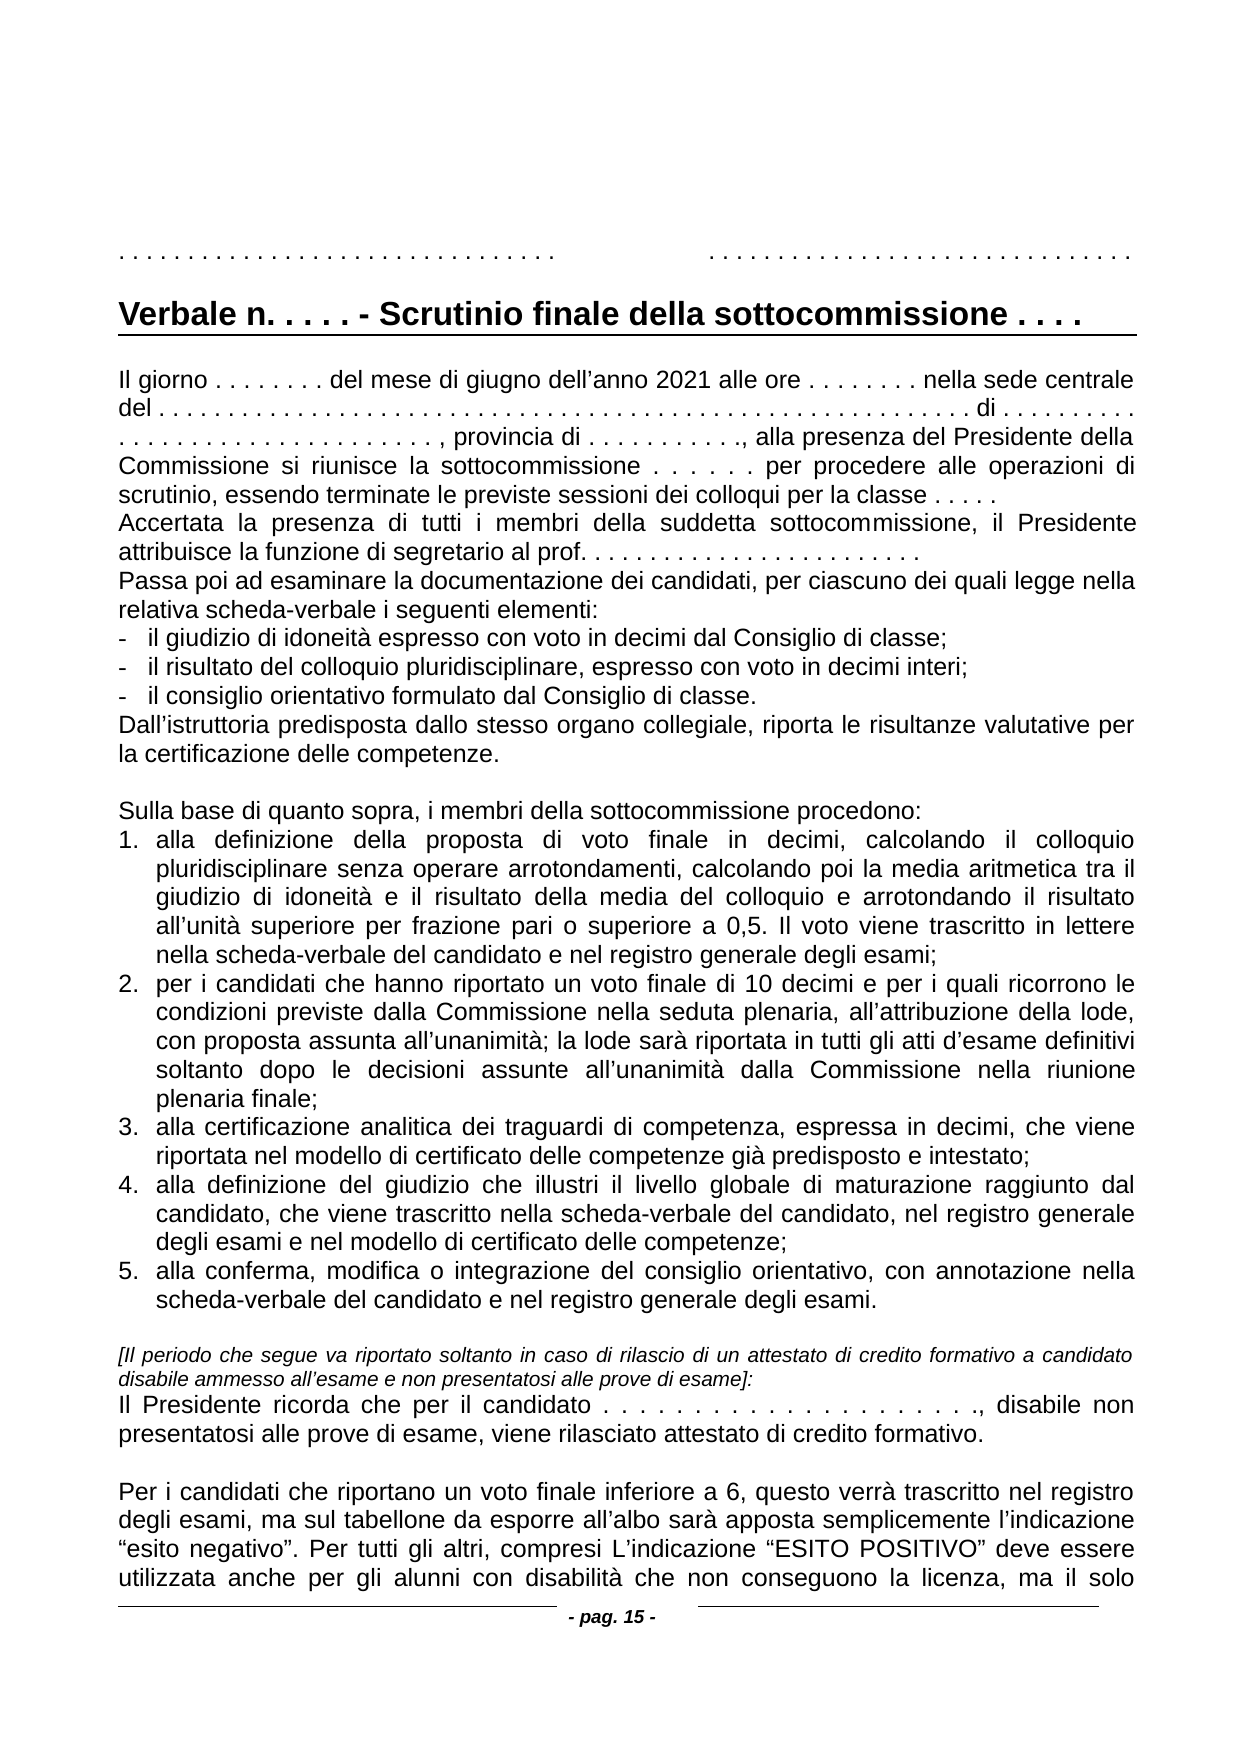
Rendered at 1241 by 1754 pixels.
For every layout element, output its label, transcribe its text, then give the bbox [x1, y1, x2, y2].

list alla definizione della proposta di voto finale in decimi, calcolando il colloquio pluridisciplinare senza operare arrotondamenti, calcolando poi la media aritmetica tra il giudizio di idoneità e il risultato della media del colloquio e arrotondando il risultato all’unità superiore per frazione pari o superiore a 0,5. Il voto viene trascritto in lettere nella scheda-verbale del candidato e nel registro generale degli esami; [118, 825, 1137, 969]
list alla certificazione analitica dei traguardi di competenza, espressa in decimi, che viene riportata nel modello di certificato delle competenze già predisposto e intestato; [118, 1112, 1137, 1170]
list alla conferma, modifica o integrazione del consiglio orientativo, con annotazione nella scheda-verbale del candidato e nel registro generale degli esami. [118, 1256, 1137, 1314]
text . . . . . . . . . . . . . . . . . . . . . . . . . . . . . . . . . . . . . . . . . . . . . . . . . . . . . . . . . . . . . . . [118, 236, 1137, 265]
text Il Presidente ricorda che per il candidato . . . . . . . . . . . . . . . . . . . . ., disabile non presentatosi alle prove di esame, viene rilasciato attestato di credito formativo. [118, 1390, 1137, 1448]
subtitle Verbale n. . . . . - Scrutinio finale della sottocommissione . . . . [118, 294, 1137, 334]
list alla definizione del giudizio che illustri il livello globale di maturazione raggiunto dal candidato, che viene trascritto nella scheda-verbale del candidato, nel registro generale degli esami e nel modello di certificato delle competenze; [118, 1170, 1137, 1256]
text Il giorno . . . . . . . . del mese di giugno dell’anno 2021 alle ore . . . . . . . . nella sede centrale del . . . . . . . . . . . . . . . . . . . . . . . . . . . . . . . . . . . . . . . . . . . . . . . . . . . . . . . . . . . di . . . . . . . . . . . . . . . . . . . . . . . . . . . . . . . . , provincia di . . . . . . . . . . ., alla presenza del Presidente della Commissione si riunisce la sottocommissione . . . . . . per procedere alle operazioni di scrutinio, essendo terminate le previste sessioni dei colloqui per la classe . . . . . [118, 364, 1137, 508]
list il giudizio di idoneità espresso con voto in decimi dal Consiglio di classe; [118, 623, 1137, 652]
text Dall’istruttoria predisposta dallo stesso organo collegiale, riporta le risultanze valutative per la certificazione delle competenze. [118, 710, 1137, 767]
list per i candidati che hanno riportato un voto finale di 10 decimi e per i quali ricorrono le condizioni previste dalla Commissione nella seduta plenaria, all’attribuzione della lode, con proposta assunta all’unanimità; la lode sarà riportata in tutti gli atti d’esame definitivi soltanto dopo le decisioni assunte all’unanimità dalla Commissione nella riunione plenaria finale; [118, 969, 1137, 1112]
text Accertata la presenza di tutti i membri della suddetta sottocom­missione, il Presidente attribuisce la funzione di segretario al prof. . . . . . . . . . . . . . . . . . . . . . . . . [118, 508, 1137, 566]
text Passa poi ad esaminare la documentazione dei candidati, per ciascuno dei quali legge nella relativa scheda-verbale i seguenti elementi: [118, 566, 1137, 623]
text [Il periodo che segue va riportato soltanto in caso di rilascio di un attestato di credito formativo a candidato disabile ammesso all’esame e non presentatosi alle prove di esame]: [118, 1342, 1137, 1390]
list il risultato del colloquio pluridisciplinare, espresso con voto in decimi interi; [118, 652, 1137, 681]
list il consiglio orientativo formulato dal Consiglio di classe. [118, 681, 1137, 710]
text Per i candidati che riportano un voto finale inferiore a 6, questo verrà trascritto nel registro degli esami, ma sul tabellone da esporre all’albo sarà apposta semplicemente l’indicazione “esito negativo”. Per tutti gli altri, compresi L’indicazione “ESITO POSITIVO” deve essere utilizzata anche per gli alunni con disabilità che non conseguono la licenza, ma il solo [118, 1477, 1137, 1592]
text Sulla base di quanto sopra, i membri della sottocommissione procedono: [118, 796, 1137, 825]
